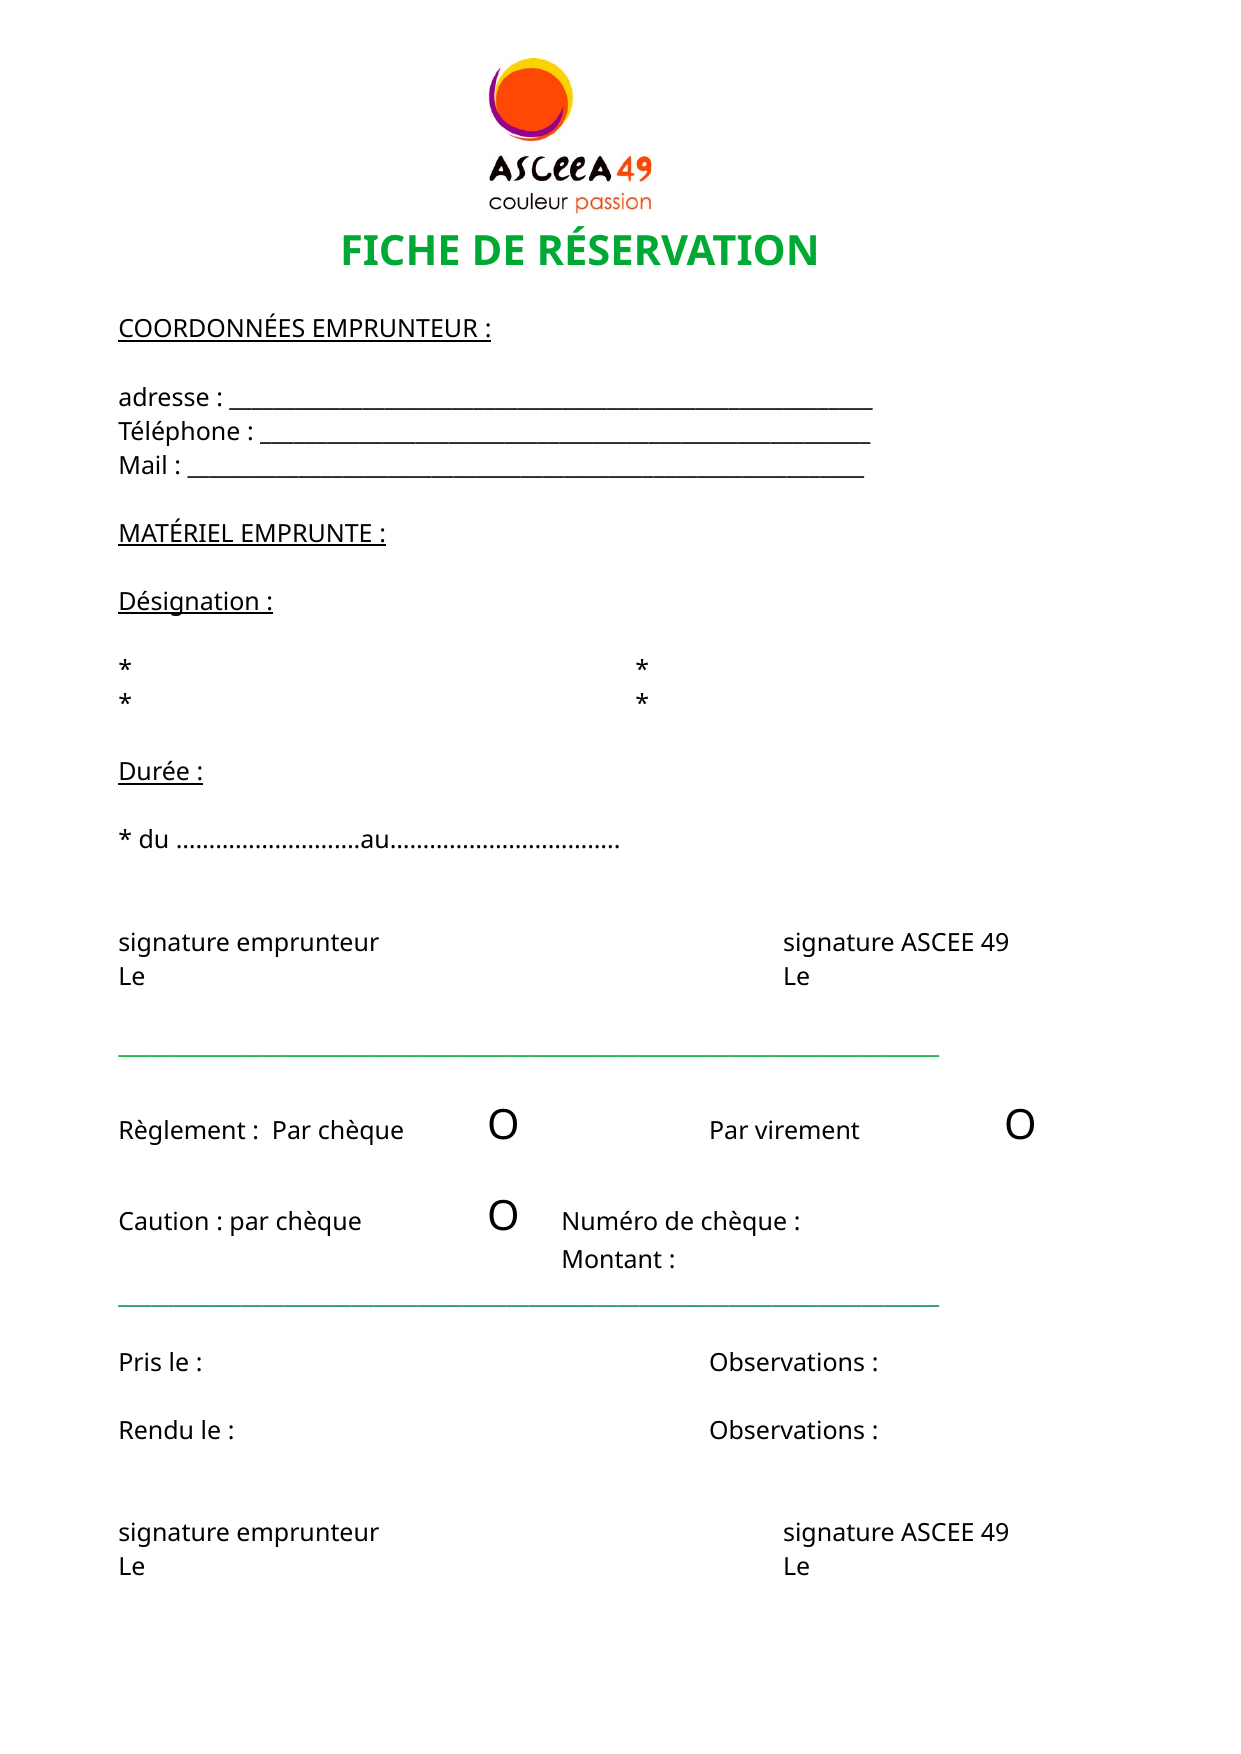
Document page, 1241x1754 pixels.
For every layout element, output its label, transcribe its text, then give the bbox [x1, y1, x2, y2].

text Téléphone : _______________________________________________________ [118, 413, 1122, 447]
text COORDONNÉES EMPRUNTEUR : [118, 311, 1122, 345]
text FICHE DE RÉSERVATION [118, 220, 1122, 277]
text signature emprunteur signature ASCEE 49 [118, 1515, 1122, 1549]
text Montant : [118, 1242, 1122, 1276]
text signature emprunteur signature ASCEE 49 [118, 924, 1122, 958]
picture [488, 58, 652, 217]
text Le Le [118, 958, 1122, 992]
text MATÉRIEL EMPRUNTE : [118, 516, 1122, 549]
text Règlement : Par chèque O Par virement O [118, 1094, 1122, 1151]
text __________________________________________________________________________ [118, 1026, 1122, 1061]
text * * [118, 652, 1122, 686]
text Le Le [118, 1549, 1122, 1583]
text Désignation : [118, 584, 1122, 618]
text Pris le : Observations : [118, 1344, 1122, 1378]
text * * [118, 686, 1122, 720]
text Caution : par chèque O Numéro de chèque : [118, 1185, 1122, 1242]
text Rendu le : Observations : [118, 1412, 1122, 1447]
text Mail : _____________________________________________________________ [118, 447, 1122, 481]
text __________________________________________________________________________ [118, 1276, 1122, 1310]
text adresse : __________________________________________________________ [118, 379, 1122, 413]
text Durée : [118, 754, 1122, 788]
text * du ……………………….au…………………………….. [118, 822, 1122, 856]
